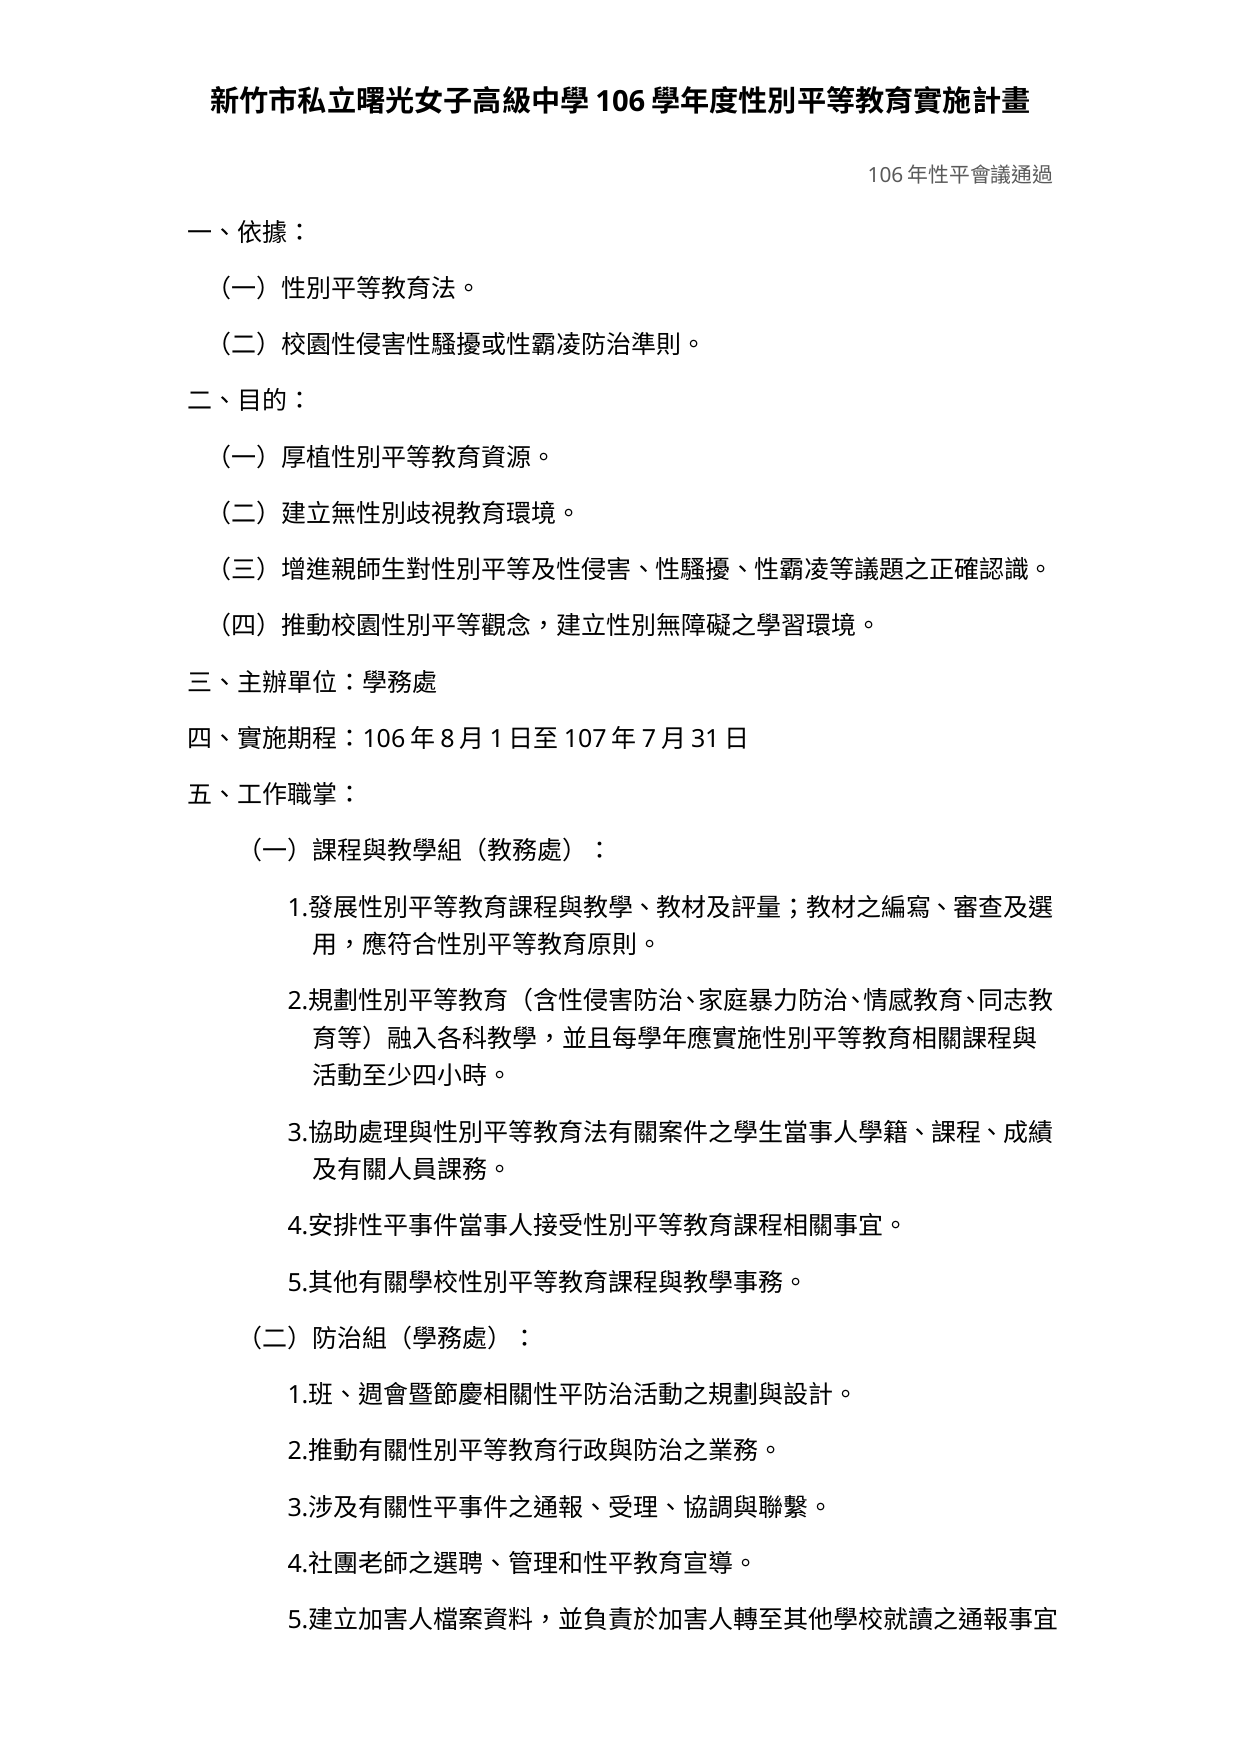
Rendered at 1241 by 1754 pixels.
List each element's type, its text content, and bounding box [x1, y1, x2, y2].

text （一）厚植性別平等教育資源。 [187, 436, 1053, 474]
text （三）增進親師生對性別平等及性侵害、性騷擾、性霸凌等議題之正確認識。 [187, 549, 1053, 586]
text （一）課程與教學組（教務處）： [237, 830, 1053, 868]
text 1.發展性別平等教育課程與教學、教材及評量；教材之編寫、審查及選用，應符合性別平等教育原則。 [287, 886, 1053, 961]
text 2.推動有關性別平等教育行政與防治之業務。 [287, 1430, 1053, 1468]
text 三、主辦單位：學務處 [187, 661, 1053, 699]
text （二）防治組（學務處）： [237, 1318, 1053, 1355]
text 5.建立加害人檔案資料，並負責於加害人轉至其他學校就讀之通報事宜。 [287, 1599, 1053, 1636]
text 4.社團老師之選聘、管理和性平教育宣導。 [287, 1543, 1053, 1580]
text 3.涉及有關性平事件之通報、受理、協調與聯繫。 [287, 1486, 1053, 1524]
text 新竹市私立曙光女子高級中學106學年度性別平等教育實施計畫 [187, 61, 1053, 136]
text 四、實施期程：106年8月1日至107年7月31日 [187, 718, 1053, 755]
text 1.班、週會暨節慶相關性平防治活動之規劃與設計。 [287, 1374, 1053, 1411]
text 3.協助處理與性別平等教育法有關案件之學生當事人學籍、課程、成績及有關人員課務。 [287, 1111, 1053, 1186]
text （一）性別平等教育法。 [187, 268, 1053, 305]
text （四）推動校園性別平等觀念，建立性別無障礙之學習環境。 [187, 605, 1053, 643]
text 五、工作職掌： [187, 774, 1053, 811]
text 一、依據： [187, 211, 1053, 249]
text 106年性平會議通過 [187, 155, 1053, 193]
text （二）建立無性別歧視教育環境。 [187, 493, 1053, 530]
text 4.安排性平事件當事人接受性別平等教育課程相關事宜。 [287, 1205, 1053, 1243]
text 二、目的： [187, 380, 1053, 418]
text 2.規劃性別平等教育（含性侵害防治、家庭暴力防治、情感教育、同志教育等）融入各科教學，並且每學年應實施性別平等教育相關課程與活動至少四小時。 [287, 980, 1053, 1093]
text 5.其他有關學校性別平等教育課程與教學事務。 [287, 1261, 1053, 1299]
text （二）校園性侵害性騷擾或性霸凌防治準則。 [187, 324, 1053, 361]
